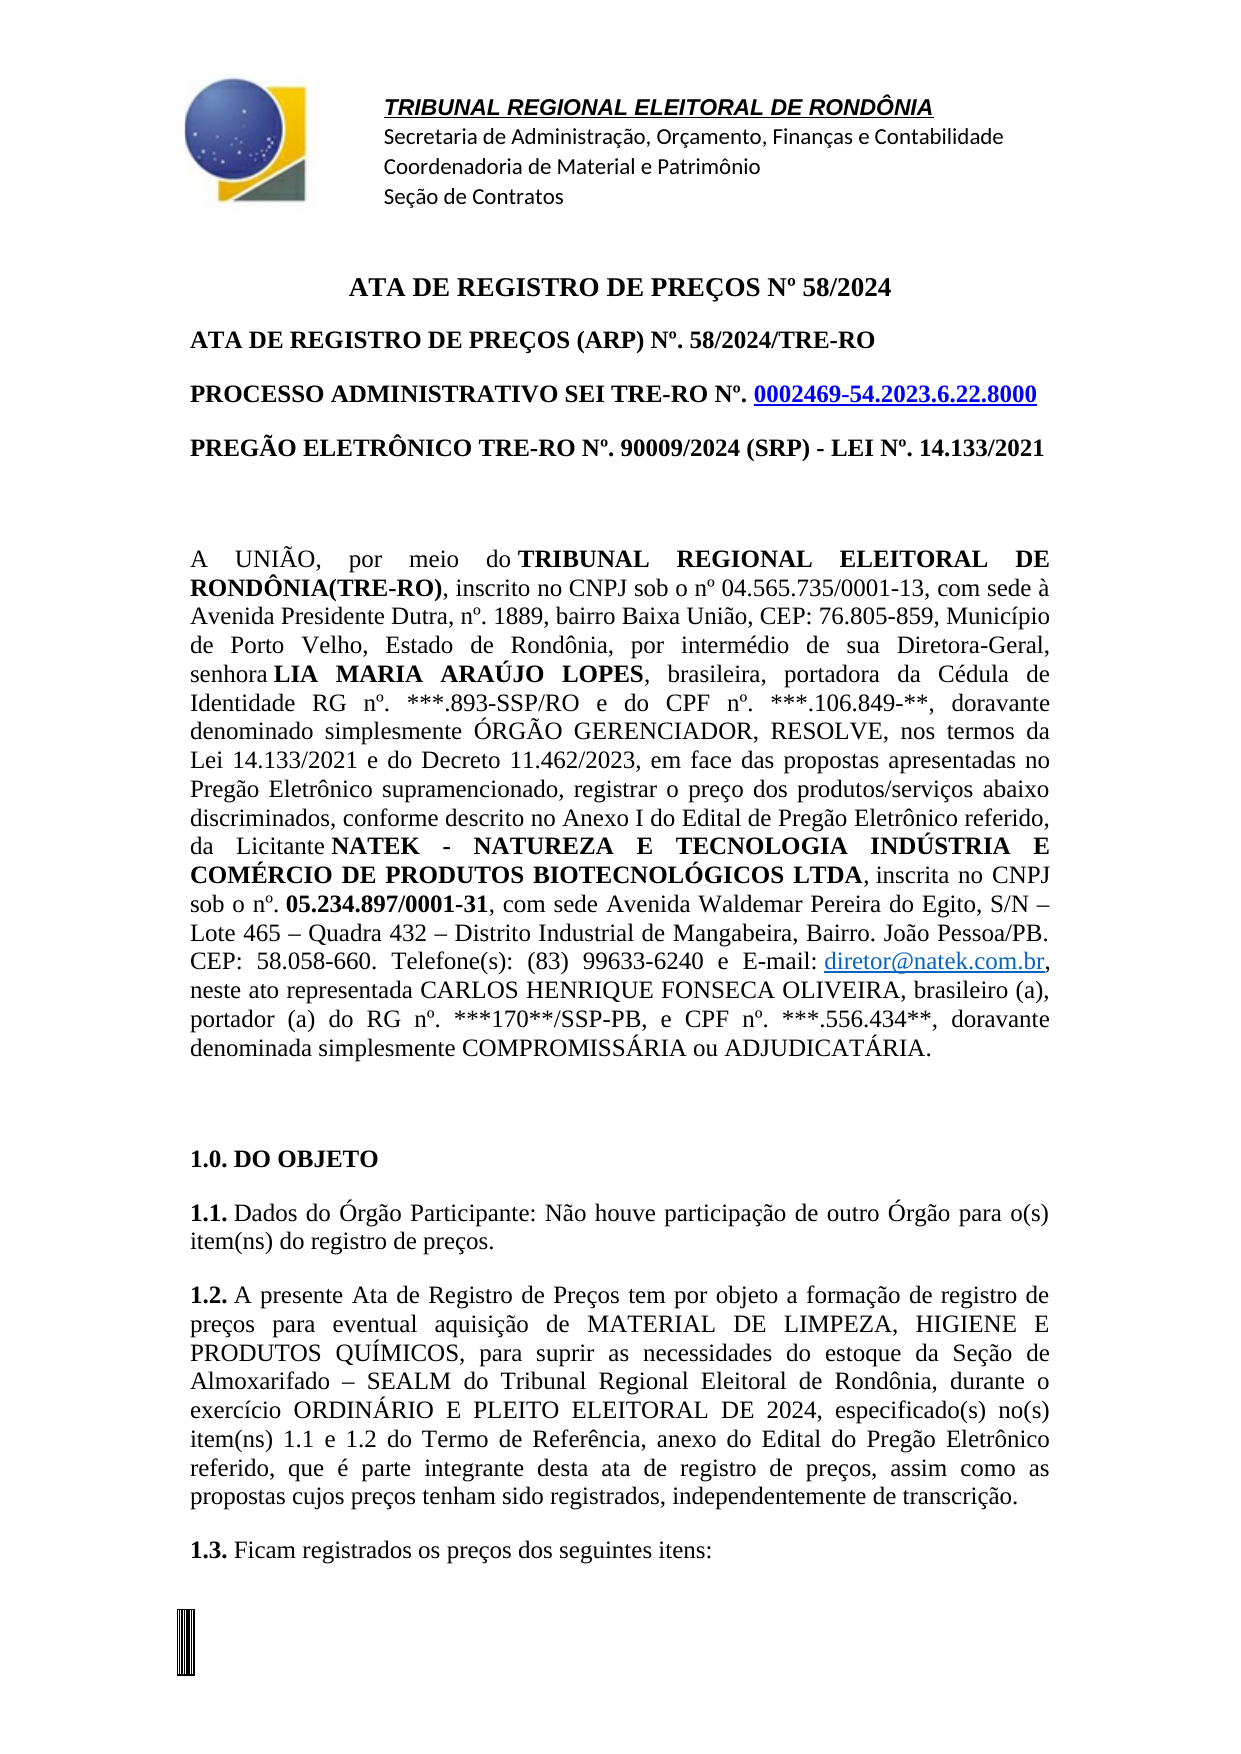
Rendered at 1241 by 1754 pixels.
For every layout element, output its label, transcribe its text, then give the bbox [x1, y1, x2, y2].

text PROCESSO ADMINISTRATIVO SEI TRE-RO Nº. 0002469-54.2023.6.22.8000 [190, 379, 1051, 408]
text 1.2. A presente Ata de Registro de Preços tem por objeto a formação de registro de preços para eventual aquisição de MATERIAL DE LIMPEZA, HIGIENE E PRODUTOS QUÍMICOS, para suprir as necessidades do estoque da Seção de Almoxarifado – SEALM do Tribunal Regional Eleitoral de Rondônia, durante o exercício ORDINÁRIO E PLEITO ELEITORAL DE 2024, especificado(s) no(s) item(ns) 1.1 e 1.2 do Termo de Referência, anexo do Edital do Pregão Eletrônico referido, que é parte integrante desta ata de registro de preços, assim como as propostas cujos preços tenham sido registrados, independentemente de transcrição. [190, 1280, 1051, 1510]
text Ata de Registro de Preços Nº 58/2024 [177, 271, 1063, 302]
text 1.3. Ficam registrados os preços dos seguintes itens: [190, 1535, 1051, 1564]
text A UNIÃO, por meio do TRIBUNAL REGIONAL ELEITORAL DE RONDÔNIA(TRE-RO), inscrito no CNPJ sob o nº 04.565.735/0001-13, com sede à Avenida Presidente Dutra, nº. 1889, bairro Baixa União, CEP: 76.805-859, Município de Porto Velho, Estado de Rondônia, por intermédio de sua Diretora-Geral, senhora LIA MARIA ARAÚJO LOPES, brasileira, portadora da Cédula de Identidade RG nº. ***.893-SSP/RO e do CPF nº. ***.106.849-**, doravante denominado simplesmente ÓRGÃO GERENCIADOR, RESOLVE, nos termos da Lei 14.133/2021 e do Decreto 11.462/2023, em face das propostas apresentadas no Pregão Eletrônico supramencionado, registrar o preço dos produtos/serviços abaixo discriminados, conforme descrito no Anexo I do Edital de Pregão Eletrônico referido, da Licitante NATEK - NATUREZA E TECNOLOGIA INDÚSTRIA E COMÉRCIO DE PRODUTOS BIOTECNOLÓGICOS LTDA, inscrita no CNPJ sob o nº. 05.234.897/0001-31, com sede Avenida Waldemar Pereira do Egito, S/N – Lote 465 – Quadra 432 – Distrito Industrial de Mangabeira, Bairro. João Pessoa/PB. CEP: 58.058-660. Telefone(s): (83) 99633-6240 e E-mail: diretor@natek.com.br, neste ato representada CARLOS HENRIQUE FONSECA OLIVEIRA, brasileiro (a), portador (a) do RG nº. ***170**/SSP-PB, e CPF nº. ***.556.434**, doravante denominada simplesmente COMPROMISSÁRIA ou ADJUDICATÁRIA. [190, 544, 1051, 1061]
text ATA DE REGISTRO DE PREÇOS (ARP) Nº. 58/2024/TRE-RO [190, 325, 1051, 354]
text 1.0. DO OBJETO [190, 1144, 1051, 1173]
text PREGÃO ELETRÔNICO TRE-RO Nº. 90009/2024 (SRP) - LEI Nº. 14.133/2021 [190, 433, 1051, 462]
text 1.1. Dados do Órgão Participante: Não houve participação de outro Órgão para o(s) item(ns) do registro de preços. [190, 1198, 1051, 1255]
